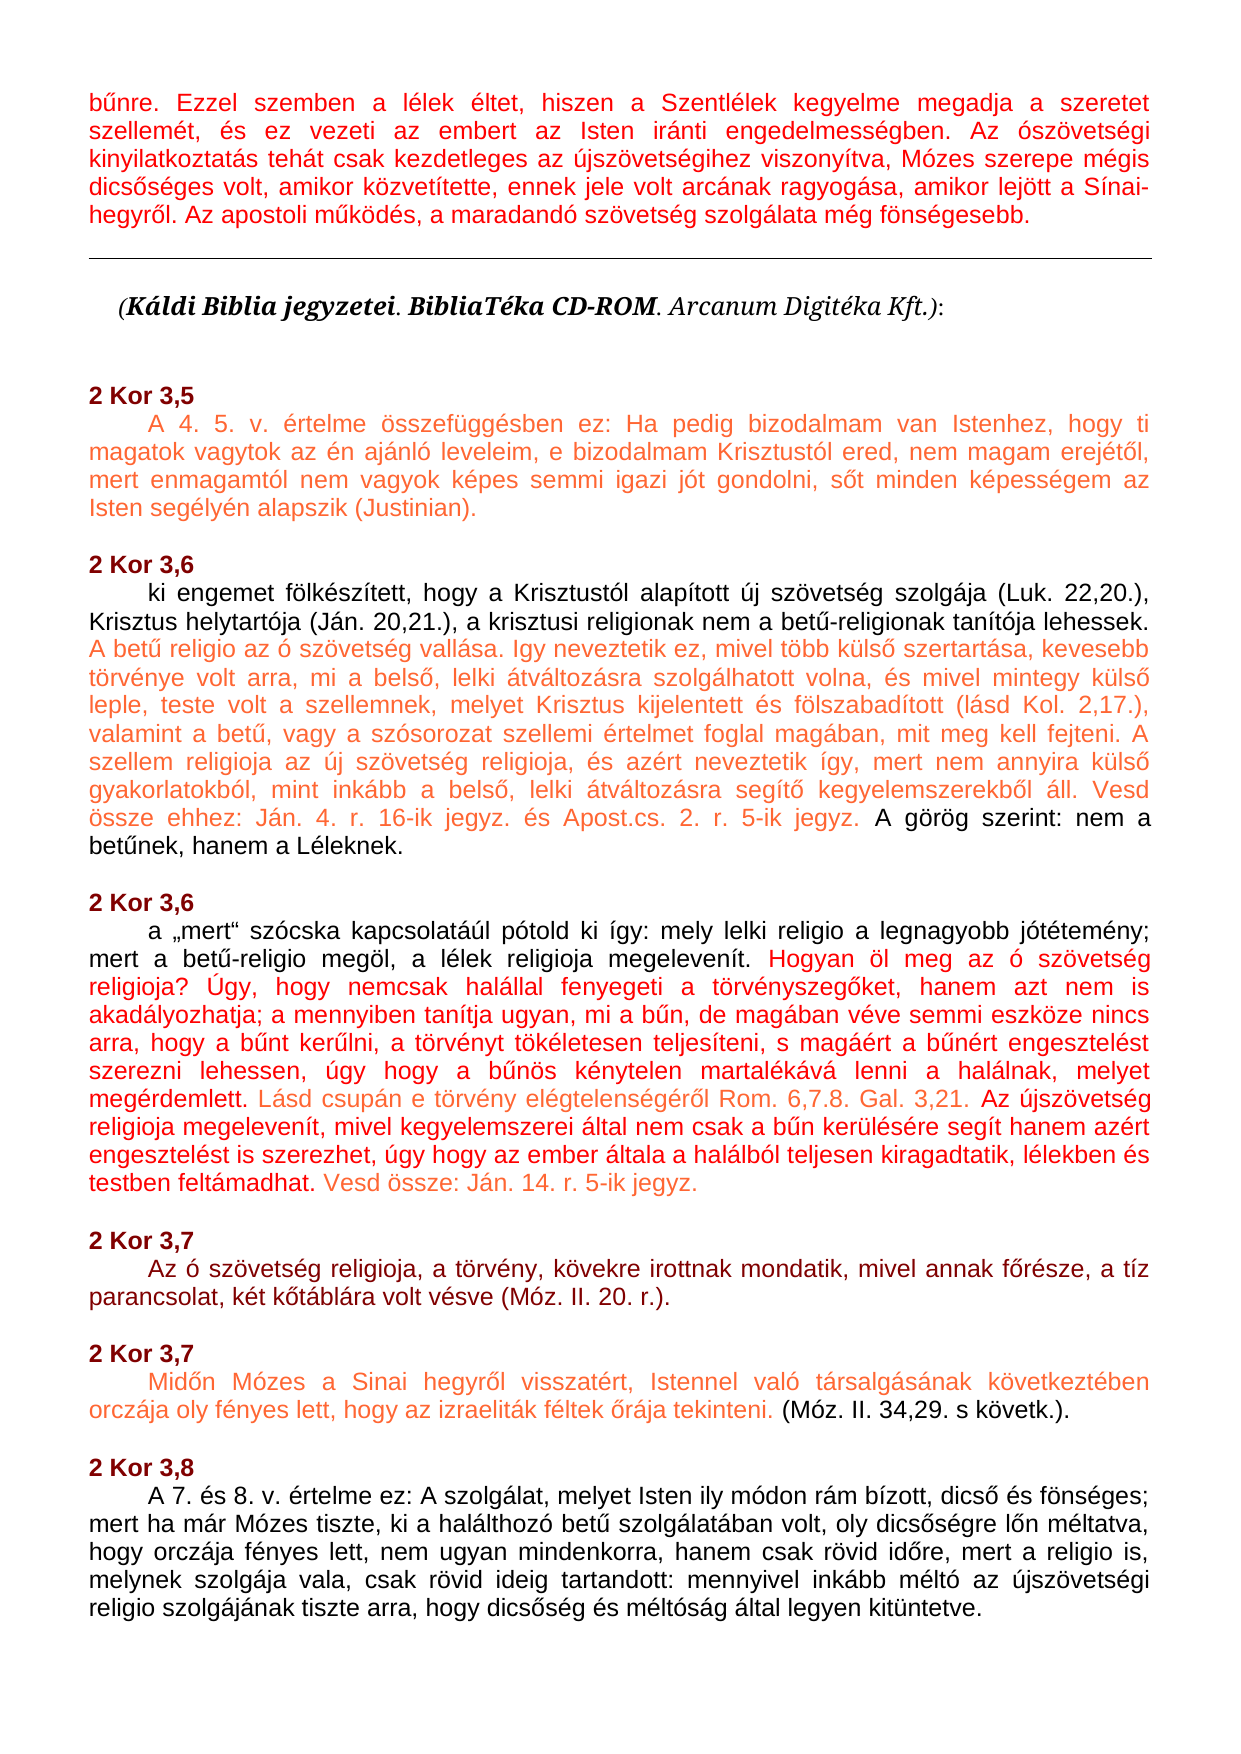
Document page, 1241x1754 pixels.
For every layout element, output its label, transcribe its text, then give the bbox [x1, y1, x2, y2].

text 2 Kor 3,7 [88, 1227, 1152, 1254]
text A 7. és 8. v. értelme ez: A szolgálat, melyet Isten ily módon rám bízott, dicső és fönséges; mert ha már Mózes tiszte, ki a halálthozó betű szolgálatában volt, oly dicsőségre lőn méltatva, hogy orczája fényes lett, nem ugyan mindenkorra, hanem csak rövid időre, mert a religio is, melynek szolgája vala, csak rövid ideig tartandott: mennyivel inkább méltó az újszövetségi religio szolgájának tiszte arra, hogy dicsőség és méltóság által legyen kitüntetve. [88, 1482, 1152, 1622]
text bűnre. Ezzel szemben a lélek éltet, hiszen a Szentlélek kegyelme megadja a szeretet szellemét, és ez vezeti az embert az Isten iránti engedelmességben. Az ószövetségi kinyilatkoztatás tehát csak kezdetleges az újszövetségihez viszonyítva, Mózes szerepe mégis dicsőséges volt, amikor közvetítette, ennek jele volt arcának ragyogása, amikor lejött a Sínai-hegyről. Az apostoli működés, a maradandó szövetség szolgálata még fönségesebb. [88, 88, 1152, 229]
text ki engemet fölkészített, hogy a Krisztustól alapított új szövetség szolgája (Luk. 22,20.), Krisztus helytartója (Ján. 20,21.), a krisztusi religionak nem a betű-religionak tanítója lehessek. A betű religio az ó szövetség vallása. Igy neveztetik ez, mivel több külső szertartása, kevesebb törvénye volt arra, mi a belső, lelki átváltozásra szolgálhatott volna, és mivel mintegy külső leple, teste volt a szellemnek, melyet Krisztus kijelentett és fölszabadított (lásd Kol. 2,17.), valamint a betű, vagy a szósorozat szellemi értelmet foglal magában, mit meg kell fejteni. A szellem religioja az új szövetség religioja, és azért neveztetik így, mert nem annyira külső gyakorlatokból, mint inkább a belső, lelki átváltozásra segítő kegyelemszerekből áll. Vesd össze ehhez: Ján. 4. r. 16-ik jegyz. és Apost.cs. 2. r. 5-ik jegyz. A görög szerint: nem a betűnek, hanem a Léleknek. [88, 579, 1152, 859]
text a „mert“ szócska kapcsolatáúl pótold ki így: mely lelki religio a legnagyobb jótétemény; mert a betű-religio megöl, a lélek religioja megelevenít. Hogyan öl meg az ó szövetség religioja? Úgy, hogy nemcsak halállal fenyegeti a törvényszegőket, hanem azt nem is akadályozhatja; a mennyiben tanítja ugyan, mi a bűn, de magában véve semmi eszköze nincs arra, hogy a bűnt kerűlni, a törvényt tökéletesen teljesíteni, s magáért a bűnért engesztelést szerezni lehessen, úgy hogy a bűnös kénytelen martalékává lenni a halálnak, melyet megérdemlett. Lásd csupán e törvény elégtelenségéről Rom. 6,7.8. Gal. 3,21. Az újszövetség religioja megelevenít, mivel kegyelemszerei által nem csak a bűn kerülésére segít hanem azért engesztelést is szerezhet, úgy hogy az ember általa a halálból teljesen kiragadtatik, lélekben és testben feltámadhat. Vesd össze: Ján. 14. r. 5-ik jegyz. [88, 917, 1152, 1197]
text A 4. 5. v. értelme összefüggésben ez: Ha pedig bizodalmam van Istenhez, hogy ti magatok vagytok az én ajánló leveleim, e bizodalmam Krisztustól ered, nem magam erejétől, mert enmagamtól nem vagyok képes semmi igazi jót gondolni, sőt minden képességem az Isten segélyén alapszik (Justinian). [88, 409, 1152, 522]
text 2 Kor 3,7 [88, 1340, 1152, 1368]
text (Káldi Biblia jegyzetei. BibliaTéka CD-ROM. Arcanum Digitéka Kft.): [88, 259, 1152, 352]
text 2 Kor 3,5 [88, 382, 1152, 409]
text 2 Kor 3,8 [88, 1454, 1152, 1482]
text 2 Kor 3,6 [88, 551, 1152, 579]
text Midőn Mózes a Sinai hegyről visszatért, Istennel való társalgásának következtében orczája oly fényes lett, hogy az izraeliták féltek őrája tekinteni. (Móz. II. 34,29. s követk.). [88, 1368, 1152, 1424]
text 2 Kor 3,6 [88, 889, 1152, 917]
text Az ó szövetség religioja, a törvény, kövekre irottnak mondatik, mivel annak főrésze, a tíz parancsolat, két kőtáblára volt vésve (Móz. II. 20. r.). [88, 1254, 1152, 1311]
